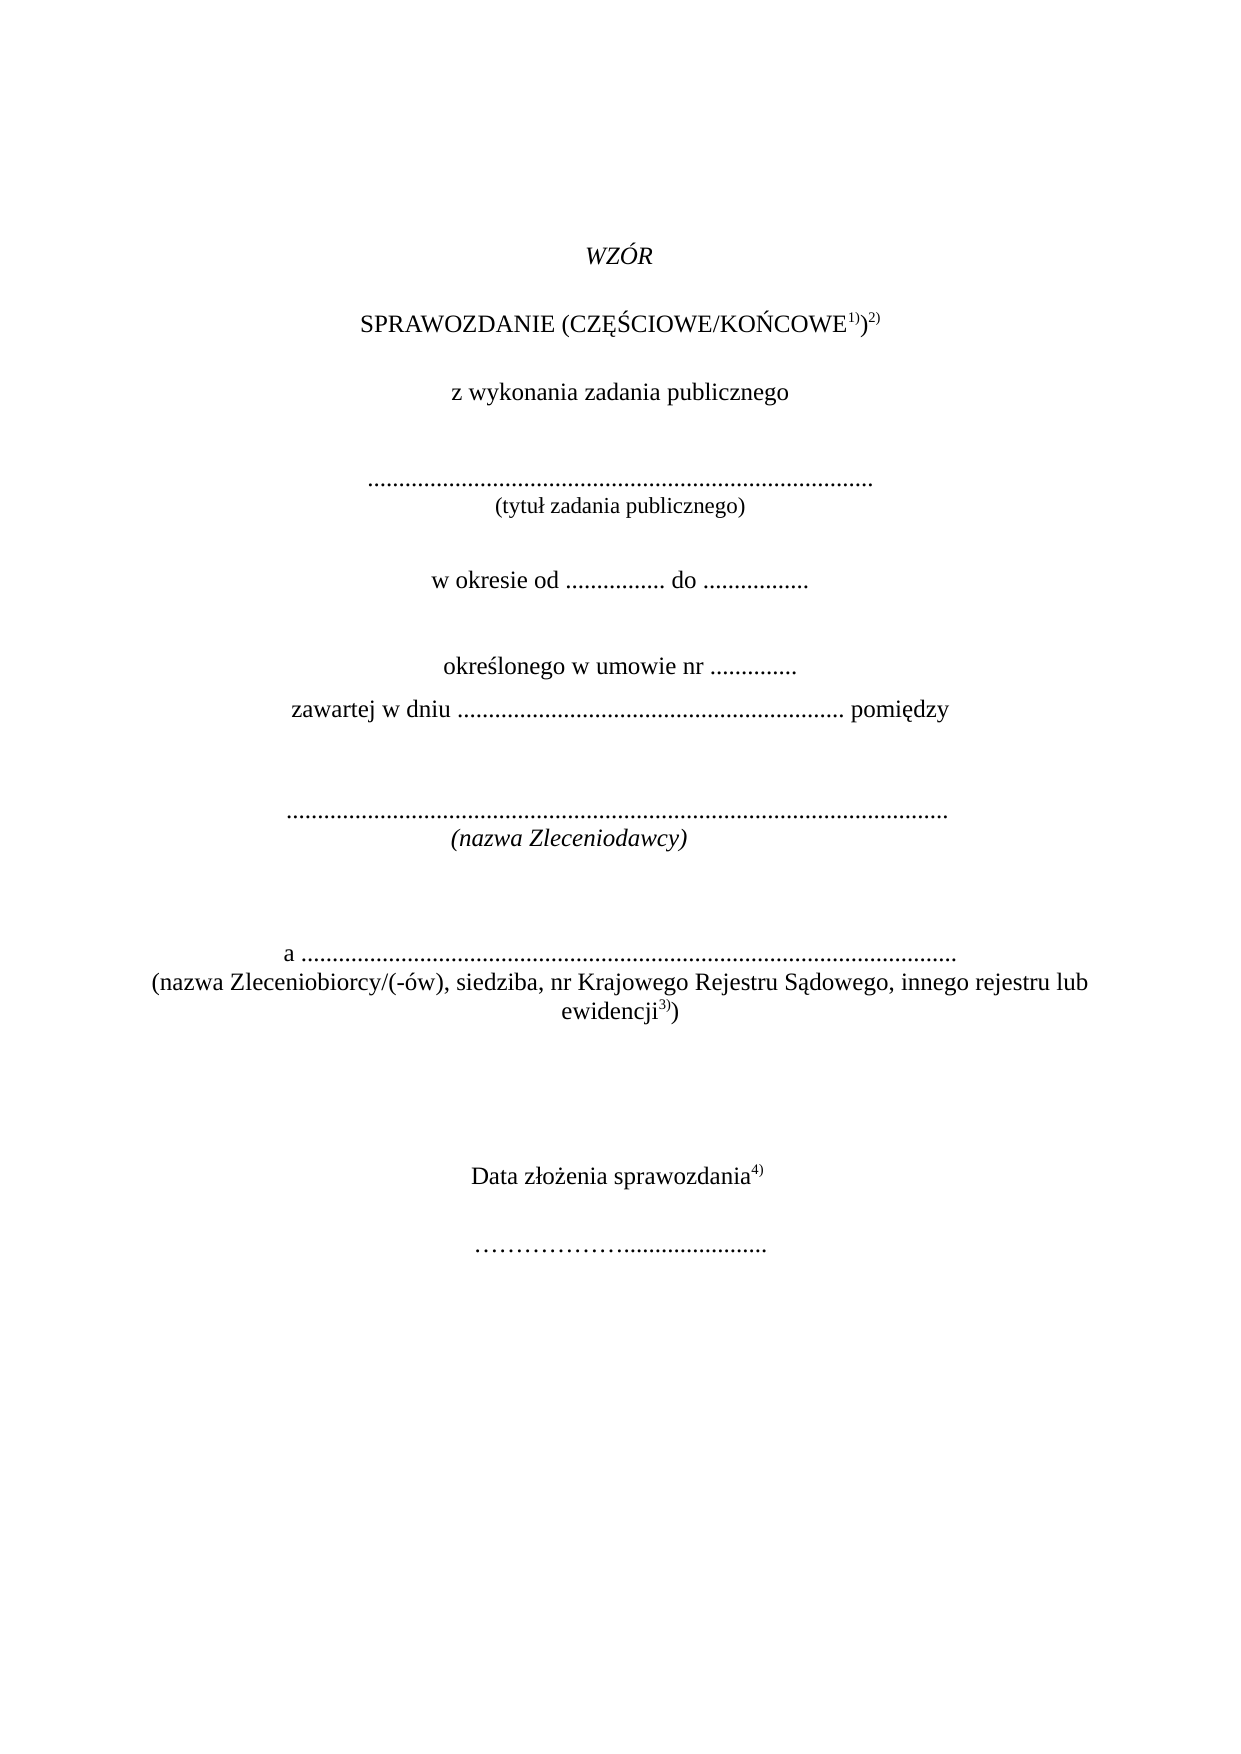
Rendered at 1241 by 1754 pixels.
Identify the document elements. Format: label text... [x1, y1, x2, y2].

text z wykonania zadania publicznego [148, 377, 1092, 406]
text w okresie od ................ do ................. [148, 565, 1092, 593]
text (tytuł zadania publicznego) [148, 492, 1092, 533]
text .......................................................................................................... [148, 795, 1092, 823]
text (nazwa Zleceniobiorcy/(-ów), siedziba, nr Krajowego Rejestru Sądowego, innego rejestru lub ewidencji3)) [148, 967, 1092, 1025]
text WZÓR [148, 241, 1092, 269]
text SPRAWOZDANIE (CZĘŚCIOWE/KOŃCOWE1))2) [148, 309, 1092, 338]
text określonego w umowie nr .............. [148, 651, 1092, 680]
text zawartej w dniu .............................................................. pomiędzy [148, 694, 1092, 723]
text (nazwa Zleceniodawcy) [148, 823, 1092, 852]
text a ......................................................................................................... [148, 938, 1092, 967]
text Data złożenia sprawozdania4) [148, 1161, 1092, 1190]
text ................................................................................. [148, 463, 1092, 492]
text ………………....................... [148, 1229, 1092, 1258]
